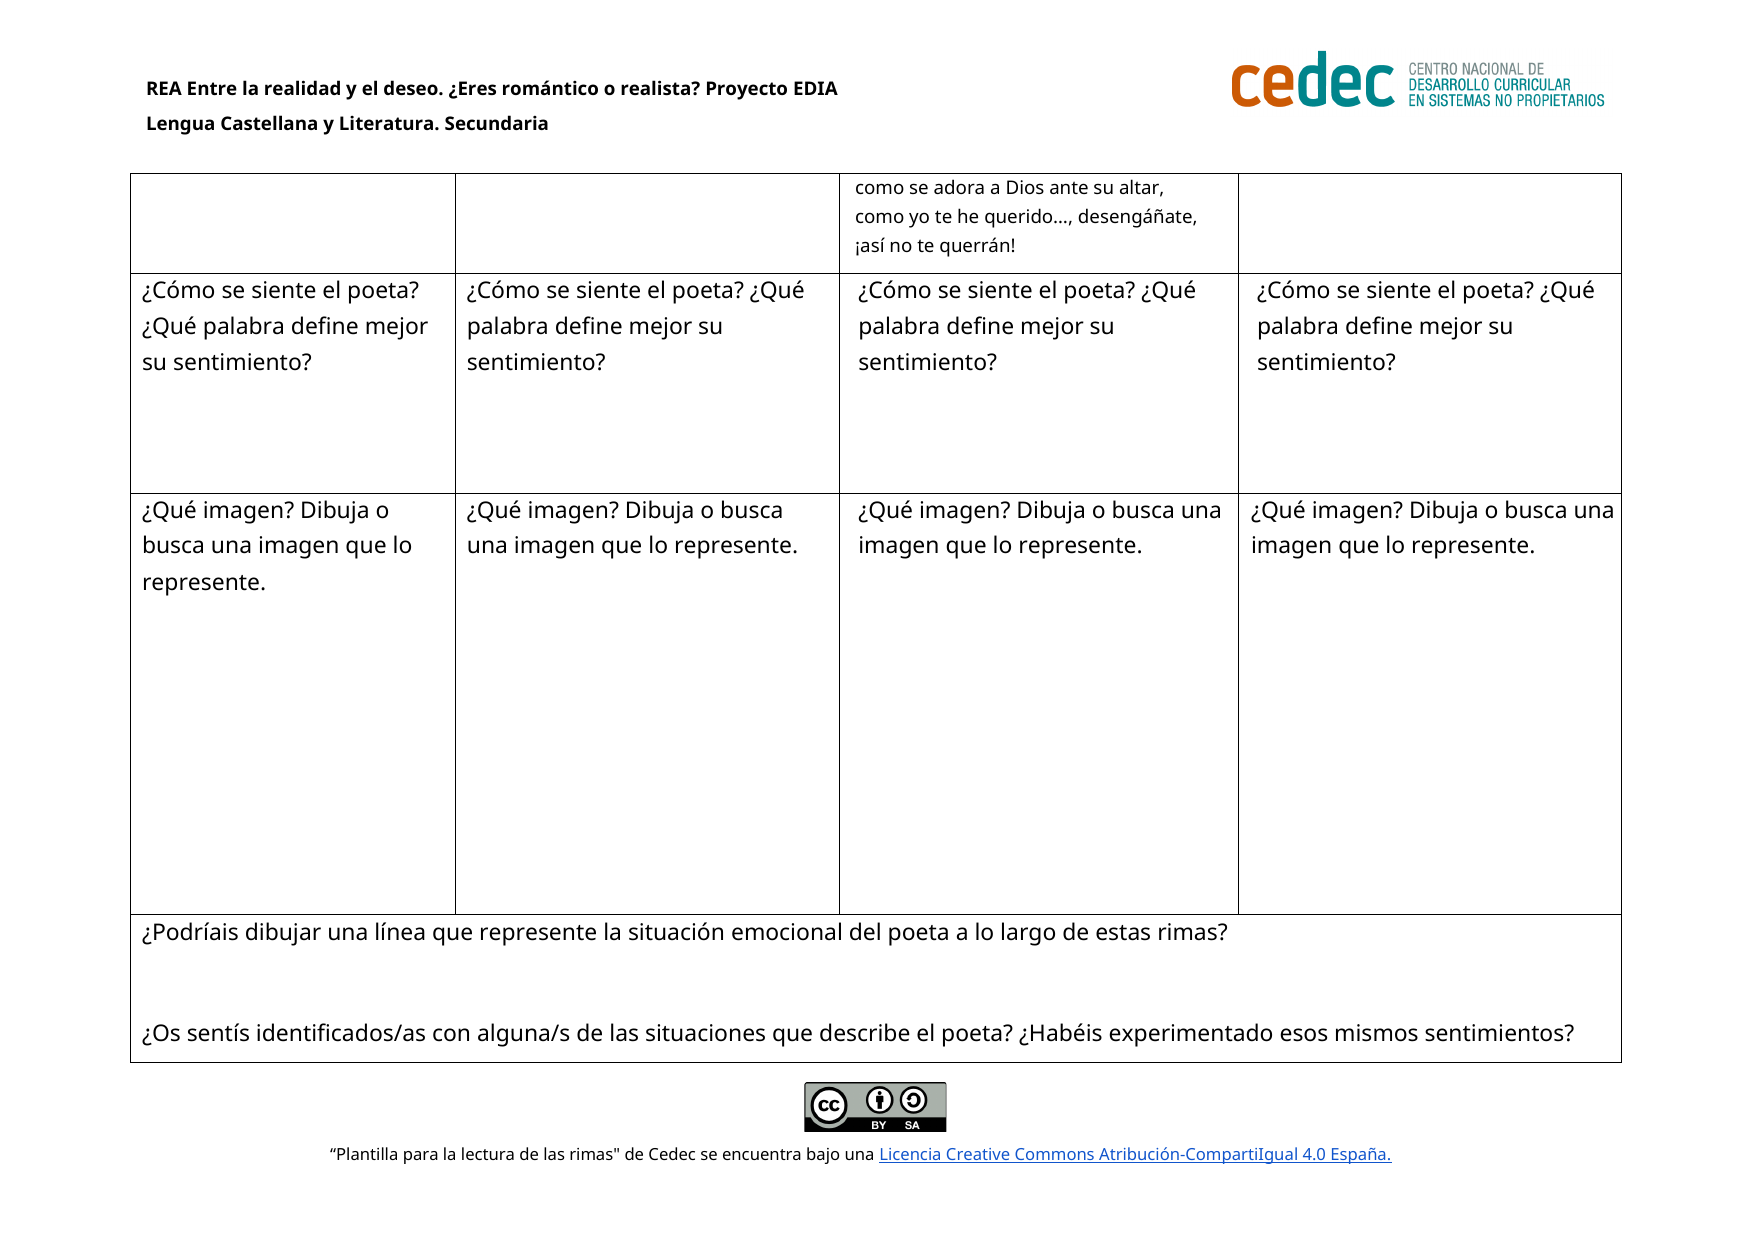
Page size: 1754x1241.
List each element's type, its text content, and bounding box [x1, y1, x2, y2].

table_cell ¿Qué imagen? Dibuja o busca una imagen que lo represente. [1239, 494, 1621, 914]
table_cell ¿Qué imagen? Dibuja o busca una imagen que lo represente. [131, 494, 455, 914]
table_header [456, 174, 839, 273]
table_cell ¿Qué imagen? Dibuja o busca una imagen que lo represente. [456, 494, 839, 914]
table_cell ¿Podríais dibujar una línea que represente la situación emocional del poeta a lo largo de estas rimas? ¿Os sentís identificados/as con alguna/s de las situaciones que describe el poeta? ¿Habéis experimentado esos mismos sentimientos? [131, 915, 1621, 1062]
table_cell ¿Cómo se siente el poeta? ¿Qué palabra define mejor su sentimiento? [456, 274, 839, 492]
table_cell ¿Qué imagen? Dibuja o busca una imagen que lo represente. [840, 494, 1238, 914]
picture [804, 1082, 947, 1132]
table_cell ¿Cómo se siente el poeta? ¿Qué palabra define mejor su sentimiento? [840, 274, 1238, 492]
table_header como se adora a Dios ante su altar, como yo te he querido…, desengáñate, ¡así no te querrán! [840, 174, 1238, 273]
table_header [131, 174, 455, 273]
table_header [1239, 174, 1621, 273]
picture [1229, 48, 1613, 117]
table_cell ¿Cómo se siente el poeta? ¿Qué palabra define mejor su sentimiento? [131, 274, 455, 492]
table_cell ¿Cómo se siente el poeta? ¿Qué palabra define mejor su sentimiento? [1239, 274, 1621, 492]
